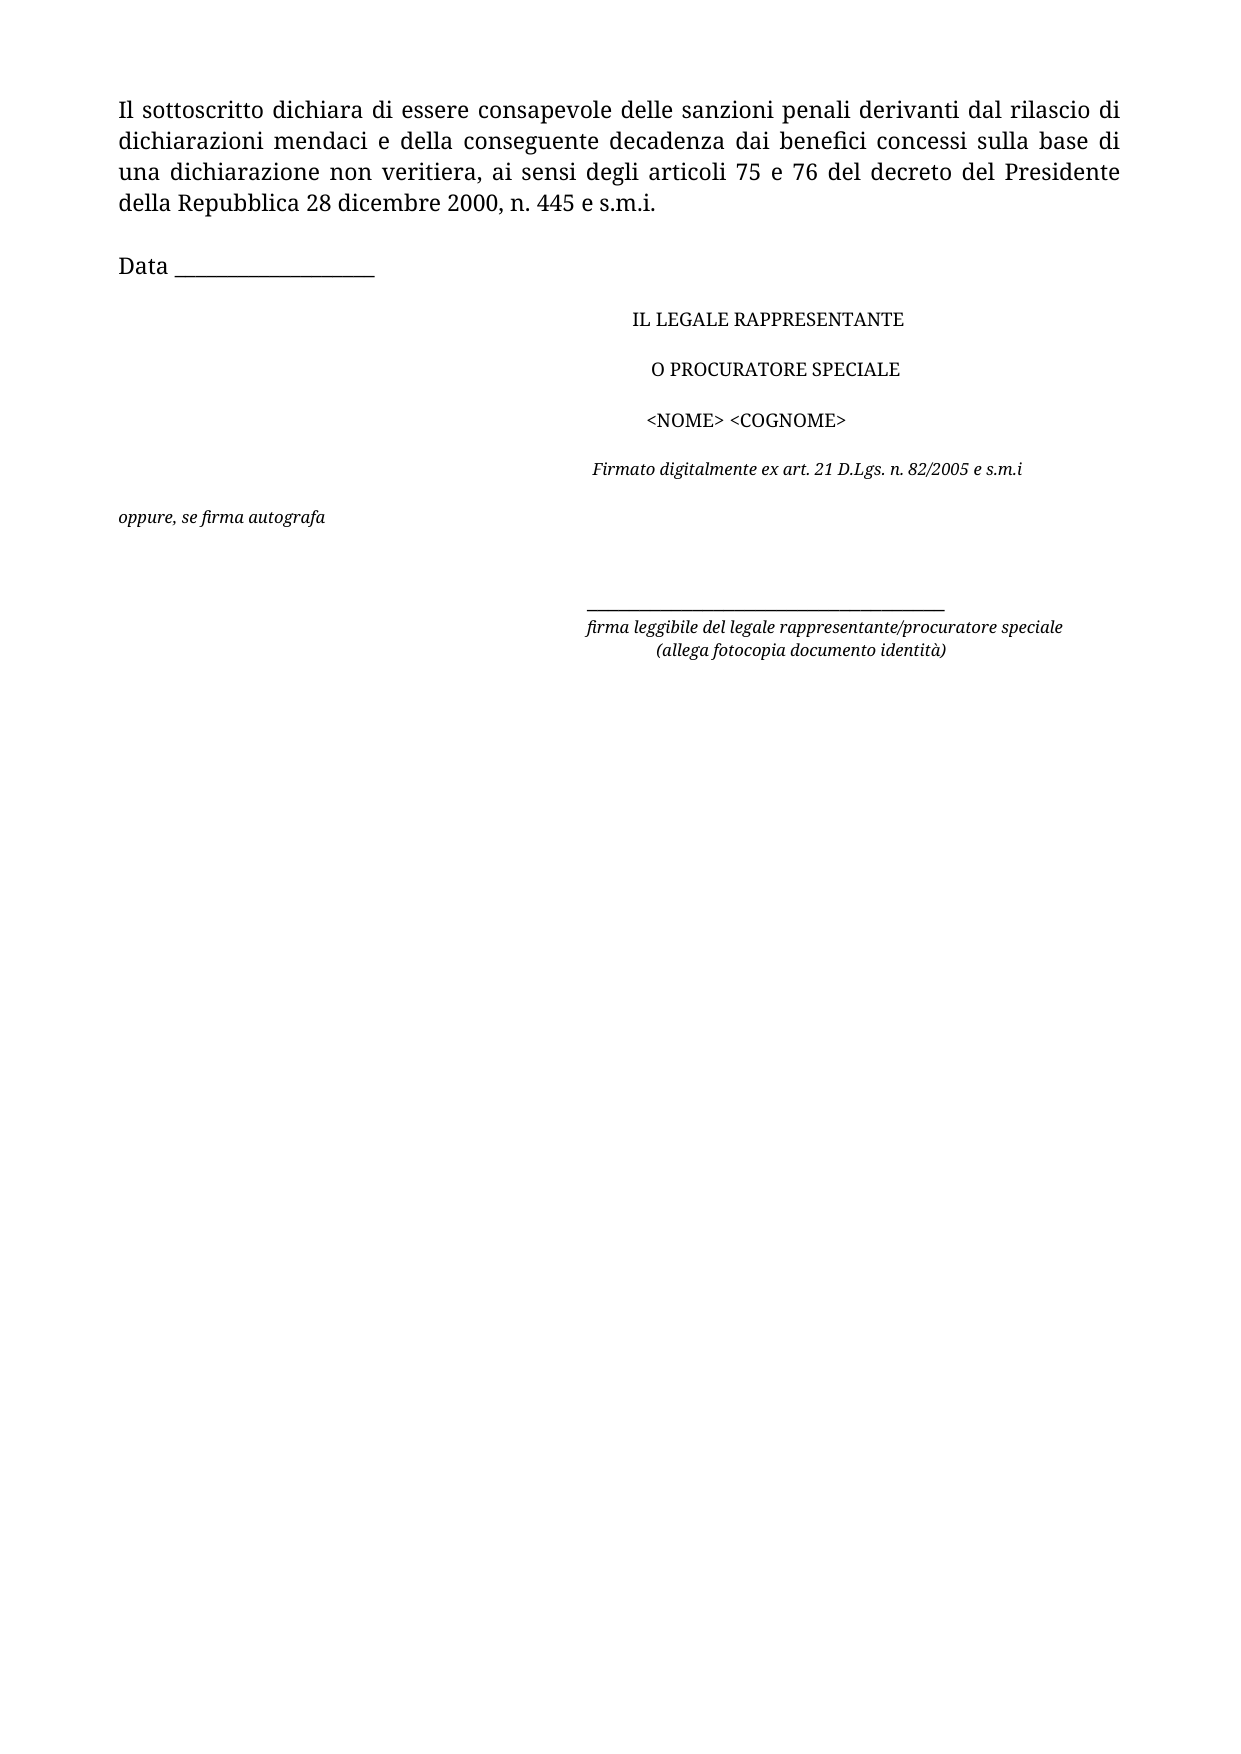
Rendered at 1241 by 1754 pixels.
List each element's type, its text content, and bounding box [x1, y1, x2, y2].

text Data ___________________ [118, 250, 1122, 281]
text oppure, se firma autografa [118, 505, 1122, 528]
text <NOME> <COGNOME> [118, 407, 1122, 433]
text O PROCURATORE SPECIALE [118, 357, 1122, 382]
text IL LEGALE RAPPRESENTANTE [118, 306, 1122, 332]
text Il sottoscritto dichiara di essere consapevole delle sanzioni penali derivanti dal rilascio di dichiarazioni mendaci e della conseguente decadenza dai benefici concessi sulla base di una dichiarazione non veritiera, ai sensi degli articoli 75 e 76 del decreto del Presidente della Repubblica 28 dicembre 2000, n. 445 e s.m.i. [118, 94, 1122, 219]
text Firmato digitalmente ex art. 21 D.Lgs. n. 82/2005 e s.m.i [118, 458, 1122, 480]
text __________________________________ firma leggibile del legale rappresentante/procuratore speciale (allega fotocopia documento identità) [339, 553, 1122, 661]
